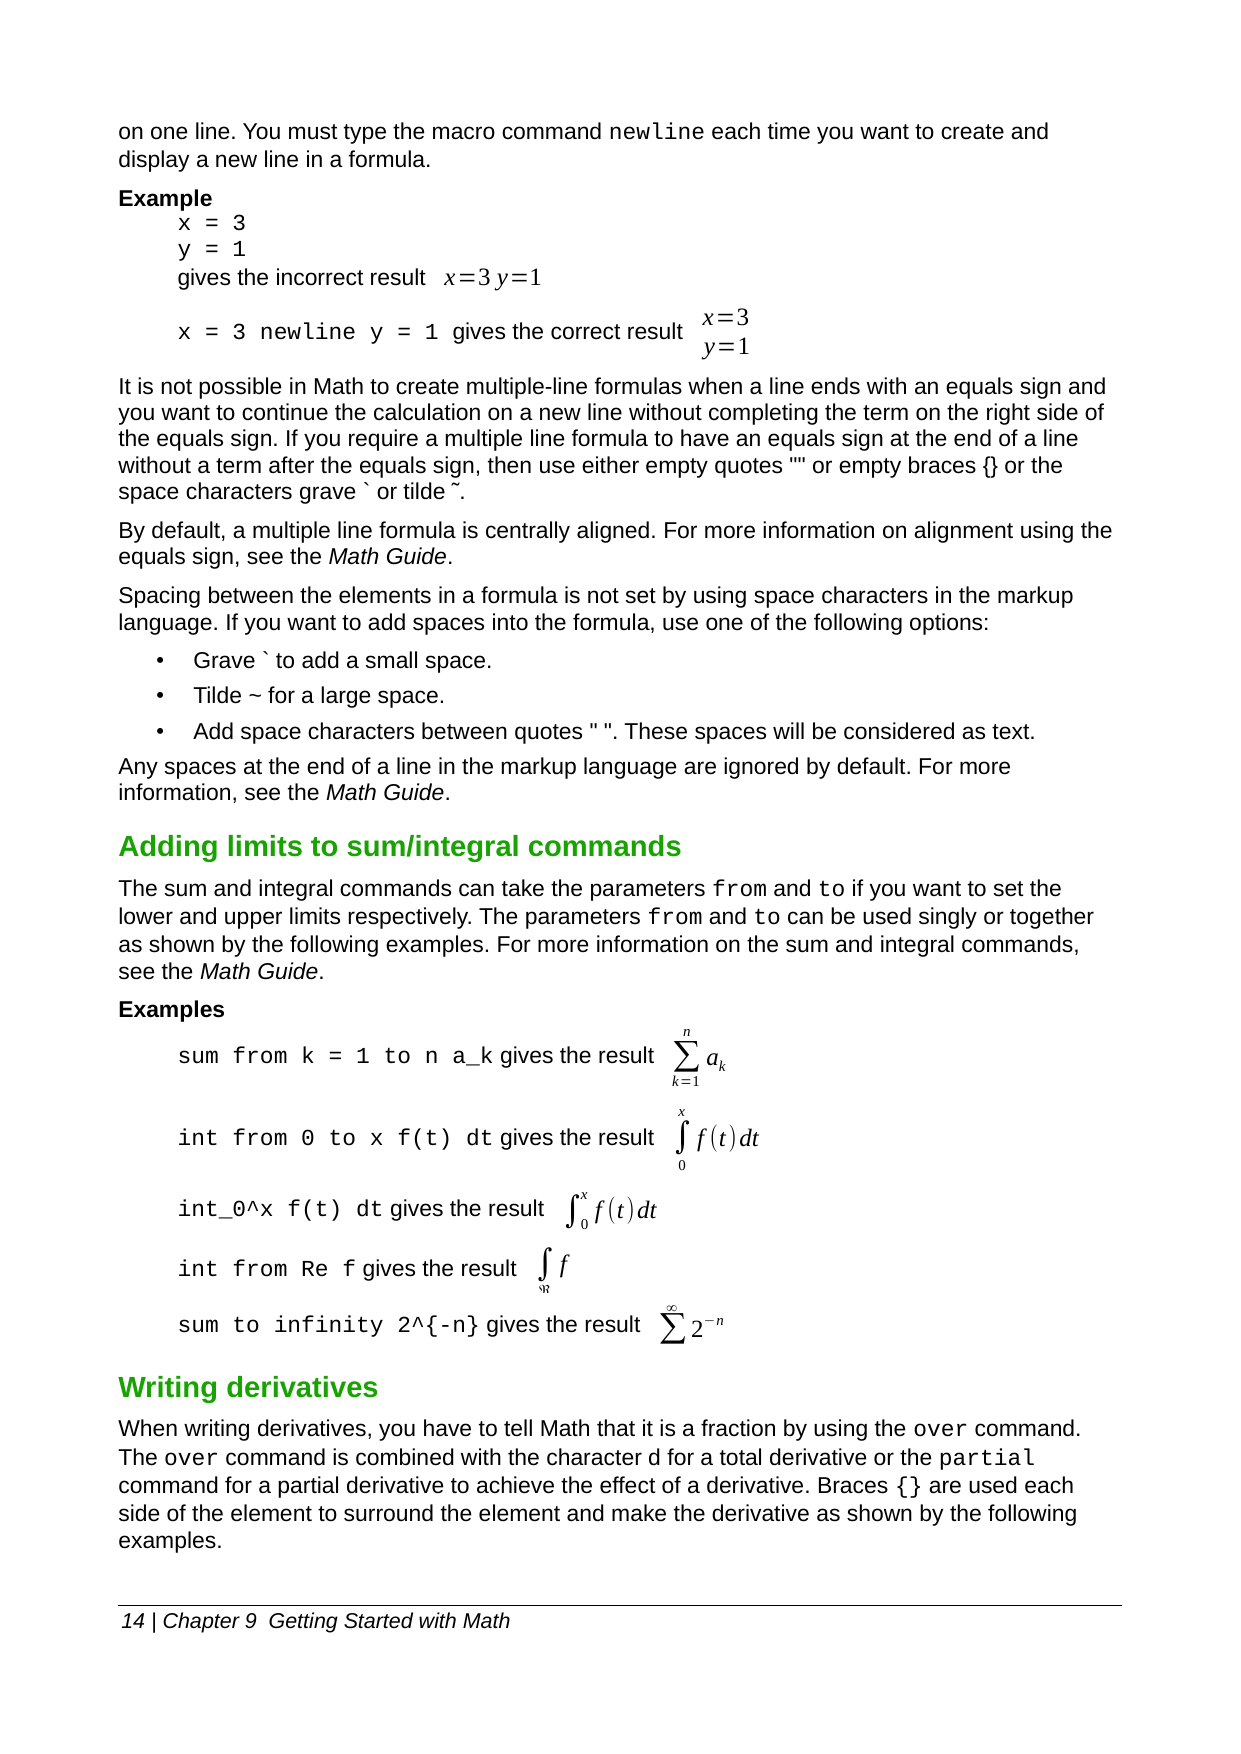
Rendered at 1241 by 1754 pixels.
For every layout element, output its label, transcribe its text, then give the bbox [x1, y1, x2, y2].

list Grave ` to add a small space. [156, 647, 1122, 674]
list Add space characters between quotes " ". These spaces will be considered as text. [156, 718, 1122, 744]
subtitle Writing derivatives [118, 1370, 1122, 1404]
text It is not possible in Math to create multiple-line formulas when a line ends with an equals sign and you want to continue the calculation on a new line without completing the term on the right side of the equals sign. If you require a multiple line formula to have an equals sign at the end of a line without a term after the equals sign, then use either empty quotes "" or empty braces {} or the space characters grave ` or tilde ˜. [118, 373, 1122, 504]
text int from 0 to x f(t) dt gives the result [177, 1103, 1122, 1173]
text By default, a multiple line formula is centrally aligned. For more information on alignment using the equals sign, see the Math Guide. [118, 517, 1122, 569]
text Examples [118, 996, 1122, 1023]
text Example [118, 185, 1122, 212]
text x = 3 newline y = 1 gives the correct result [177, 304, 1122, 360]
text When writing derivatives, you have to tell Math that it is a fraction by using the over command. The over command is combined with the character d for a total derivative or the partial command for a partial derivative to achieve the effect of a derivative. Braces {} are used each side of the element to surround the element and make the derivative as shown by the following examples. [118, 1415, 1122, 1553]
text The sum and integral commands can take the parameters from and to if you want to set the lower and upper limits respectively. The parameters from and to can be used singly or together as shown by the following examples. For more information on the sum and integral commands, see the Math Guide. [118, 874, 1122, 984]
text x = 3 y = 1 gives the incorrect result [177, 212, 1122, 291]
text int from Re f gives the result [177, 1246, 1122, 1292]
text sum from k = 1 to n a_k gives the result [177, 1023, 1122, 1090]
text int_0^x f(t) dt gives the result [177, 1186, 1122, 1233]
list Spacing between the elements in a formula is not set by using space characters in the markup language. If you want to add spaces into the formula, use one of the following options: [118, 582, 1122, 635]
subtitle Adding limits to sum/integral commands [118, 829, 1122, 863]
text on one line. You must type the macro command newline each time you want to create and display a new line in a formula. [118, 118, 1122, 173]
text Any spaces at the end of a line in the markup language are ignored by default. For more information, see the Math Guide. [118, 753, 1122, 806]
text sum to infinity 2^{-n} gives the result [177, 1305, 1122, 1346]
list Tilde ~ for a large space. [156, 682, 1122, 709]
